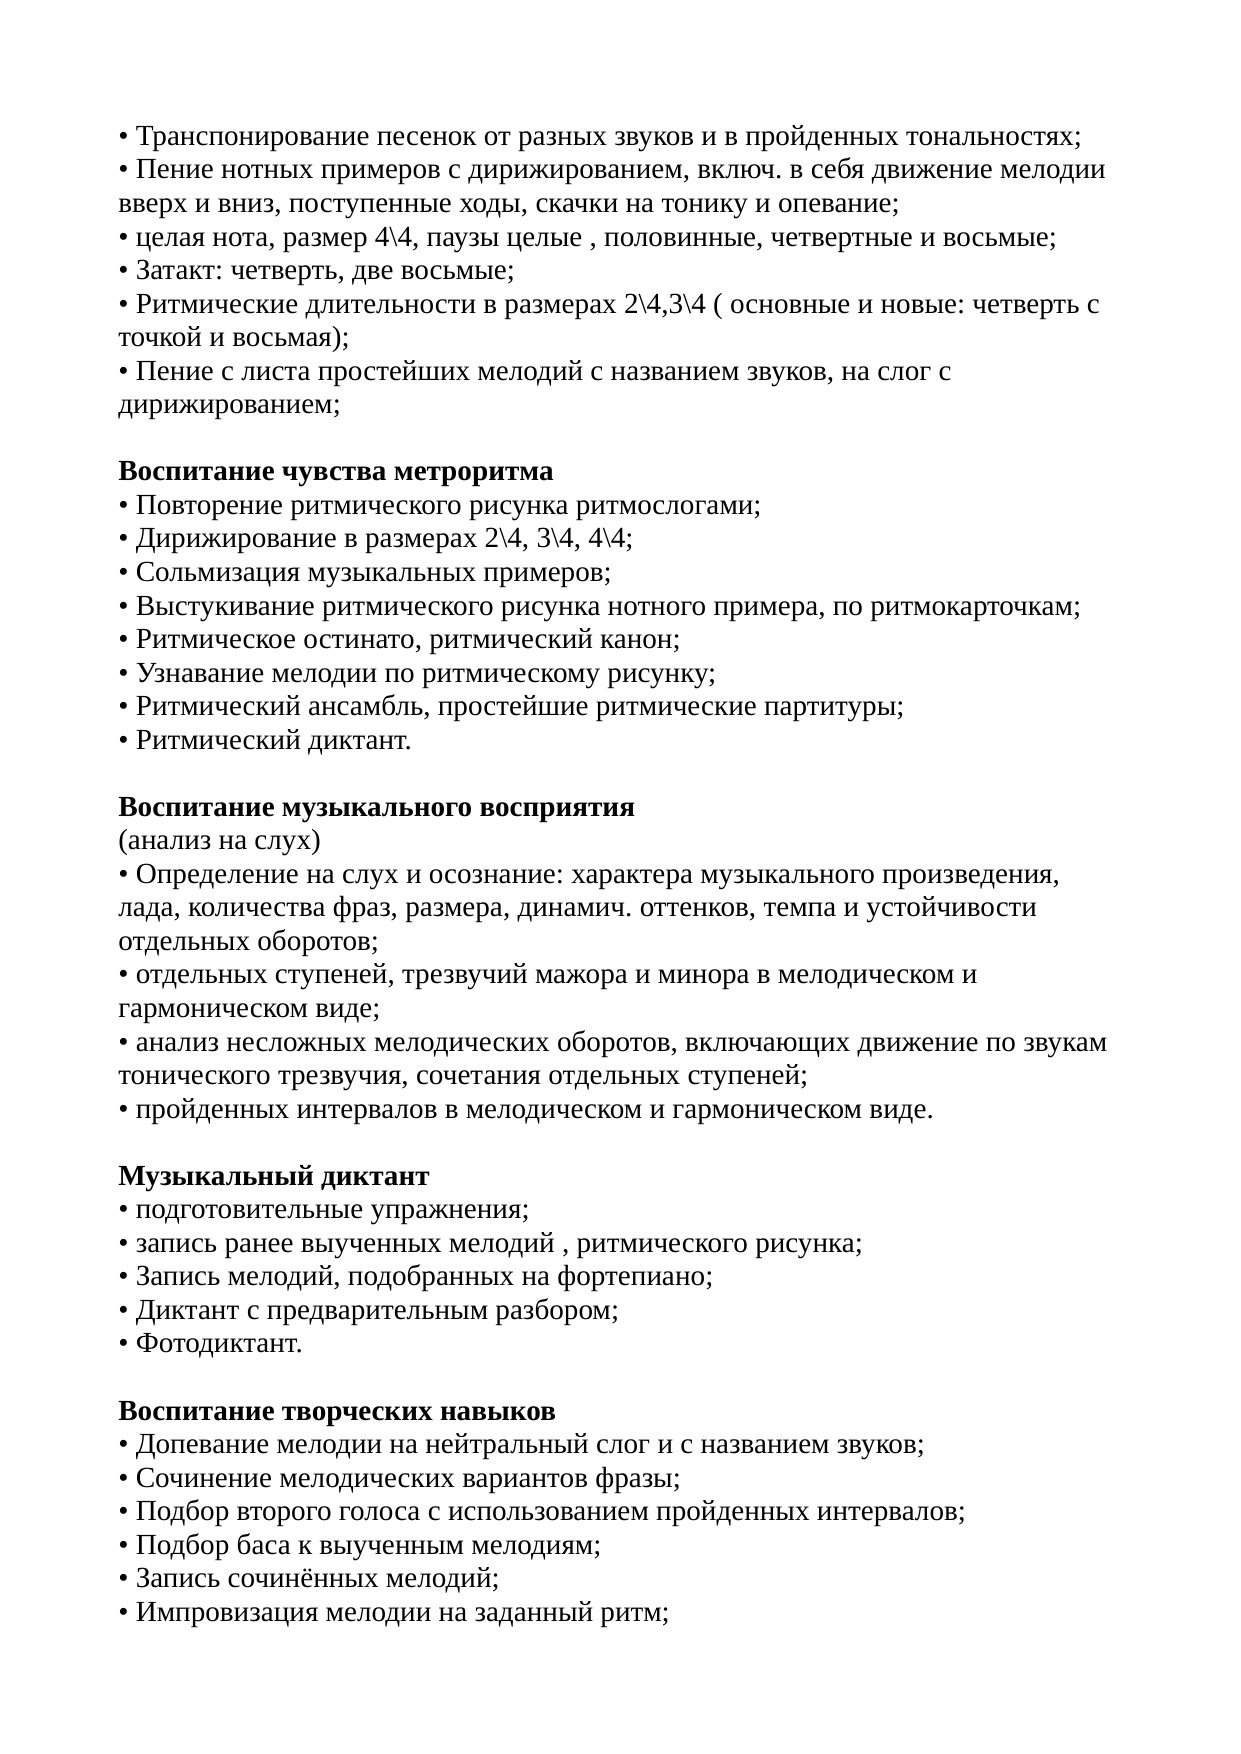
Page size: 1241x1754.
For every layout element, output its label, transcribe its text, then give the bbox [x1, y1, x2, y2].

text • Допевание мелодии на нейтральный слог и с названием звуков; • Сочинение мелодических вариантов фразы; • Подбор второго голоса с использованием пройденных интервалов; • Подбор баса к выученным мелодиям; • Запись сочинённых мелодий; • Импровизация мелодии на заданный ритм; [118, 1426, 1122, 1627]
text • Транспонирование песенок от разных звуков и в пройденных тональностях; • Пение нотных примеров с дирижированием, включ. в себя движение мелодии вверх и вниз, поступенные ходы, скачки на тонику и опевание; • целая нота, размер 4\4, паузы целые , половинные, четвертные и восьмые; • Затакт: четверть, две восьмые; • Ритмические длительности в размерах 2\4,3\4 ( основные и новые: четверть с точкой и восьмая); • Пение с листа простейших мелодий с названием звуков, на слог с дирижированием; Воспитание чувства метроритма • Повторение ритмического рисунка ритмослогами; • Дирижирование в размерах 2\4, 3\4, 4\4; • Сольмизация музыкальных примеров; • Выстукивание ритмического рисунка нотного примера, по ритмокарточкам; • Ритмическое остинато, ритмический канон; • Узнавание мелодии по ритмическому рисунку; • Ритмический ансамбль, простейшие ритмические партитуры; • Ритмический диктант. Воспитание музыкального восприятия (анализ на слух) [118, 118, 1122, 856]
text • подготовительные упражнения; • запись ранее выученных мелодий , ритмического рисунка; • Запись мелодий, подобранных на фортепиано; • Диктант с предварительным разбором; • Фотодиктант. [118, 1191, 1122, 1393]
text Воспитание творческих навыков [118, 1393, 1122, 1426]
text • Определение на слух и осознание: характера музыкального произведения, лада, количества фраз, размера, динамич. оттенков, темпа и устойчивости отдельных оборотов; • отдельных ступеней, трезвучий мажора и минора в мелодическом и гармоническом виде; • анализ несложных мелодических оборотов, включающих движение по звукам тонического трезвучия, сочетания отдельных ступеней; • пройденных интервалов в мелодическом и гармоническом виде. Музыкальный диктант [118, 856, 1122, 1191]
